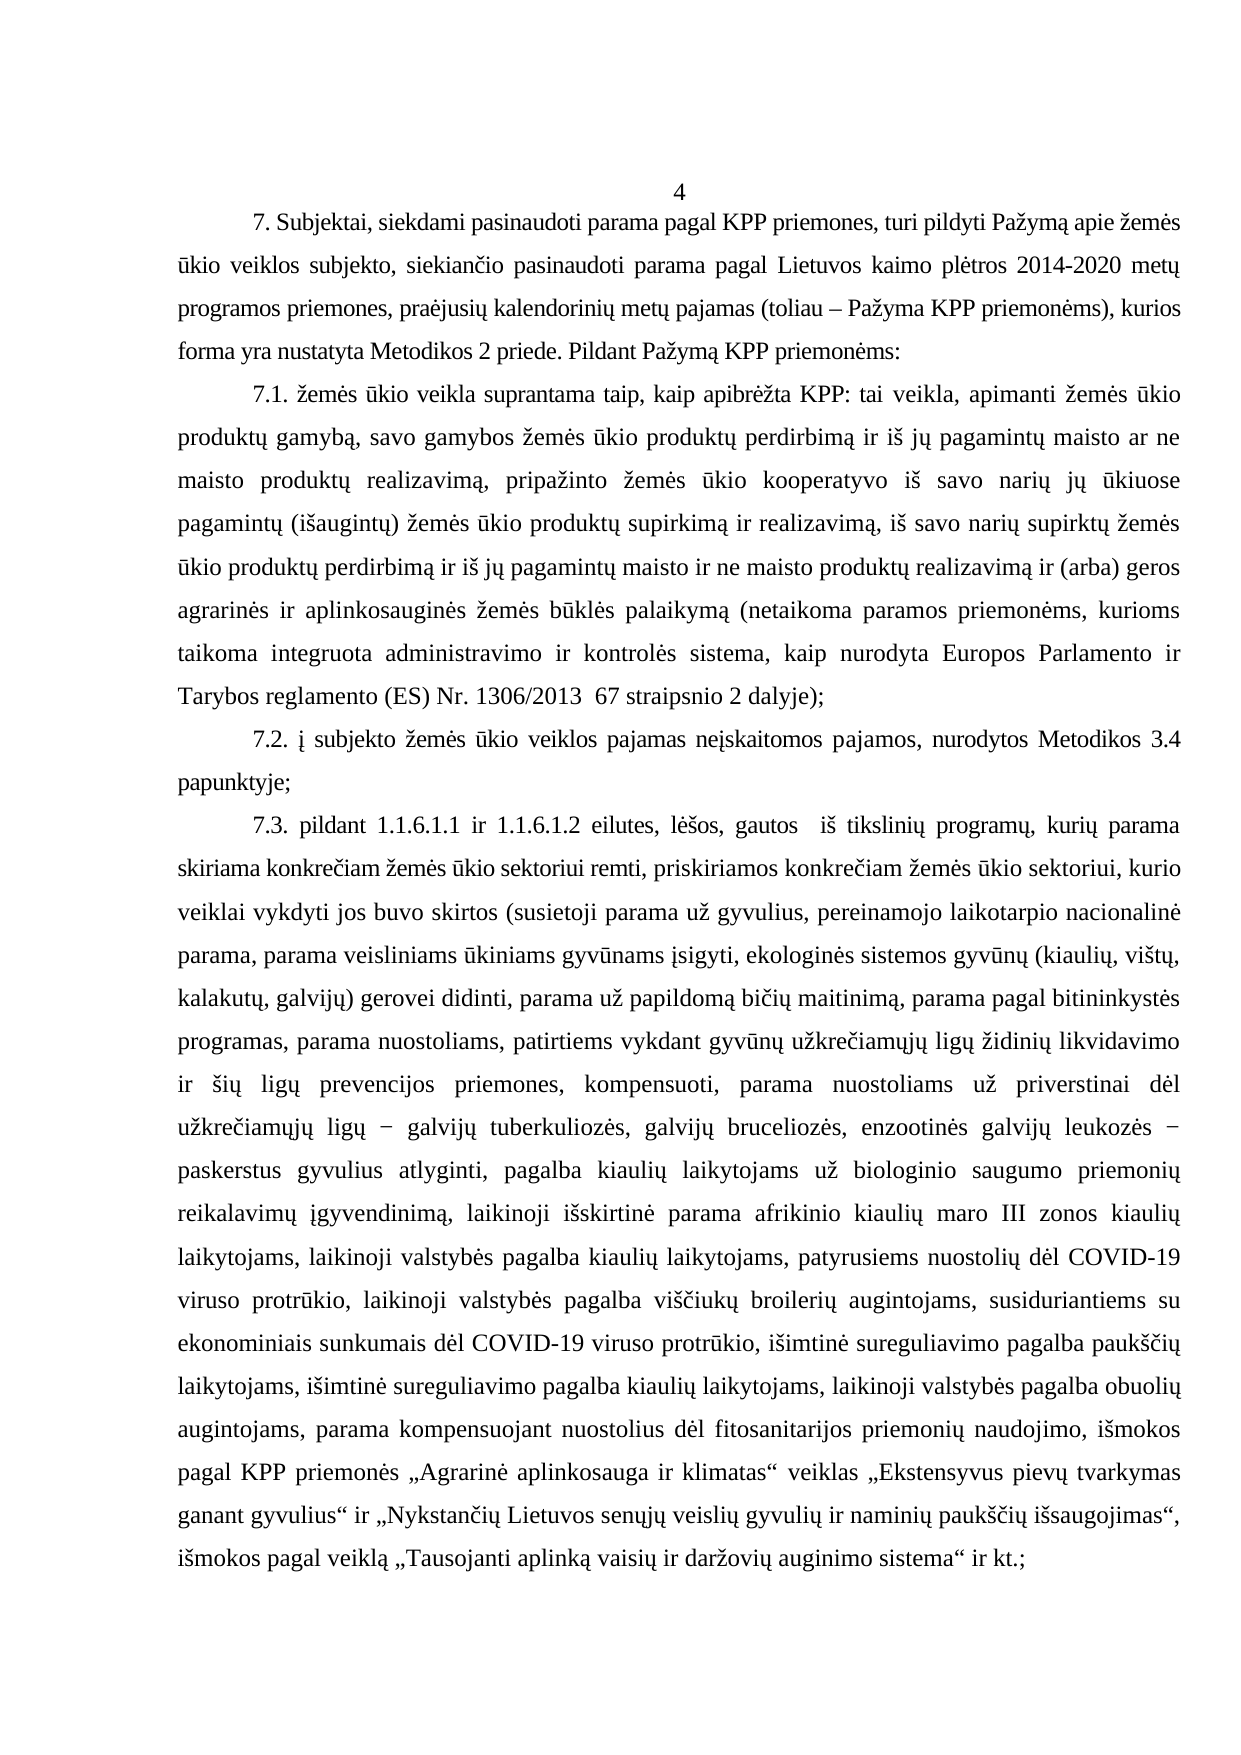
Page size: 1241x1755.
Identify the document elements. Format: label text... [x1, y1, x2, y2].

text 7.3. pildant 1.1.6.1.1 ir 1.1.6.1.2 eilutes, lėšos, gautos iš tikslinių programų, kurių parama skiriama konkrečiam žemės ūkio sektoriui remti, priskiriamos konkrečiam žemės ūkio sektoriui, kurio veiklai vykdyti jos buvo skirtos (susietoji parama už gyvulius, pereinamojo laikotarpio nacionalinė parama, parama veisliniams ūkiniams gyvūnams įsigyti, ekologinės sistemos gyvūnų (kiaulių, vištų, kalakutų, galvijų) gerovei didinti, parama už papildomą bičių maitinimą, parama pagal bitininkystės programas, parama nuostoliams, patirtiems vykdant gyvūnų užkrečiamųjų ligų židinių likvidavimo ir šių ligų prevencijos priemones, kompensuoti, parama nuostoliams už priverstinai dėl užkrečiamųjų ligų − galvijų tuberkuliozės, galvijų bruceliozės, enzootinės galvijų leukozės − paskerstus gyvulius atlyginti, pagalba kiaulių laikytojams už biologinio saugumo priemonių reikalavimų įgyvendinimą, laikinoji išskirtinė parama afrikinio kiaulių maro III zonos kiaulių laikytojams, laikinoji valstybės pagalba kiaulių laikytojams, patyrusiems nuostolių dėl COVID-19 viruso protrūkio, laikinoji valstybės pagalba viščiukų broilerių augintojams, susiduriantiems su ekonominiais sunkumais dėl COVID-19 viruso protrūkio, išimtinė sureguliavimo pagalba paukščių laikytojams, išimtinė sureguliavimo pagalba kiaulių laikytojams, laikinoji valstybės pagalba obuolių augintojams, parama kompensuojant nuostolius dėl fitosanitarijos priemonių naudojimo, išmokos pagal KPP priemonės „Agrarinė aplinkosauga ir klimatas“ veiklas „Ekstensyvus pievų tvarkymas ganant gyvulius“ ir „Nykstančių Lietuvos senųjų veislių gyvulių ir naminių paukščių išsaugojimas“, išmokos pagal veiklą „Tausojanti aplinką vaisių ir daržovių auginimo sistema“ ir kt.; [177, 810, 1181, 1572]
text 7.1. žemės ūkio veikla suprantama taip, kaip apibrėžta KPP: tai veikla, apimanti žemės ūkio produktų gamybą, savo gamybos žemės ūkio produktų perdirbimą ir iš jų pagamintų maisto ar ne maisto produktų realizavimą, pripažinto žemės ūkio kooperatyvo iš savo narių jų ūkiuose pagamintų (išaugintų) žemės ūkio produktų supirkimą ir realizavimą, iš savo narių supirktų žemės ūkio produktų perdirbimą ir iš jų pagamintų maisto ir ne maisto produktų realizavimą ir (arba) geros agrarinės ir aplinkosauginės žemės būklės palaikymą (netaikoma paramos priemonėms, kurioms taikoma integruota administravimo ir kontrolės sistema, kaip nurodyta Europos Parlamento ir Tarybos reglamento (ES) Nr. 1306/2013 67 straipsnio 2 dalyje); [177, 379, 1181, 710]
text 7.2. į subjekto žemės ūkio veiklos pajamas neįskaitomos pajamos, nurodytos Metodikos 3.4 papunktyje; [177, 724, 1181, 796]
text 7. Subjektai, siekdami pasinaudoti parama pagal KPP priemones, turi pildyti Pažymą apie žemės ūkio veiklos subjekto, siekiančio pasinaudoti parama pagal Lietuvos kaimo plėtros 2014-2020 metų programos priemones, praėjusių kalendorinių metų pajamas (toliau – Pažyma KPP priemonėms), kurios forma yra nustatyta Metodikos 2 priede. Pildant Pažymą KPP priemonėms: [177, 207, 1181, 365]
